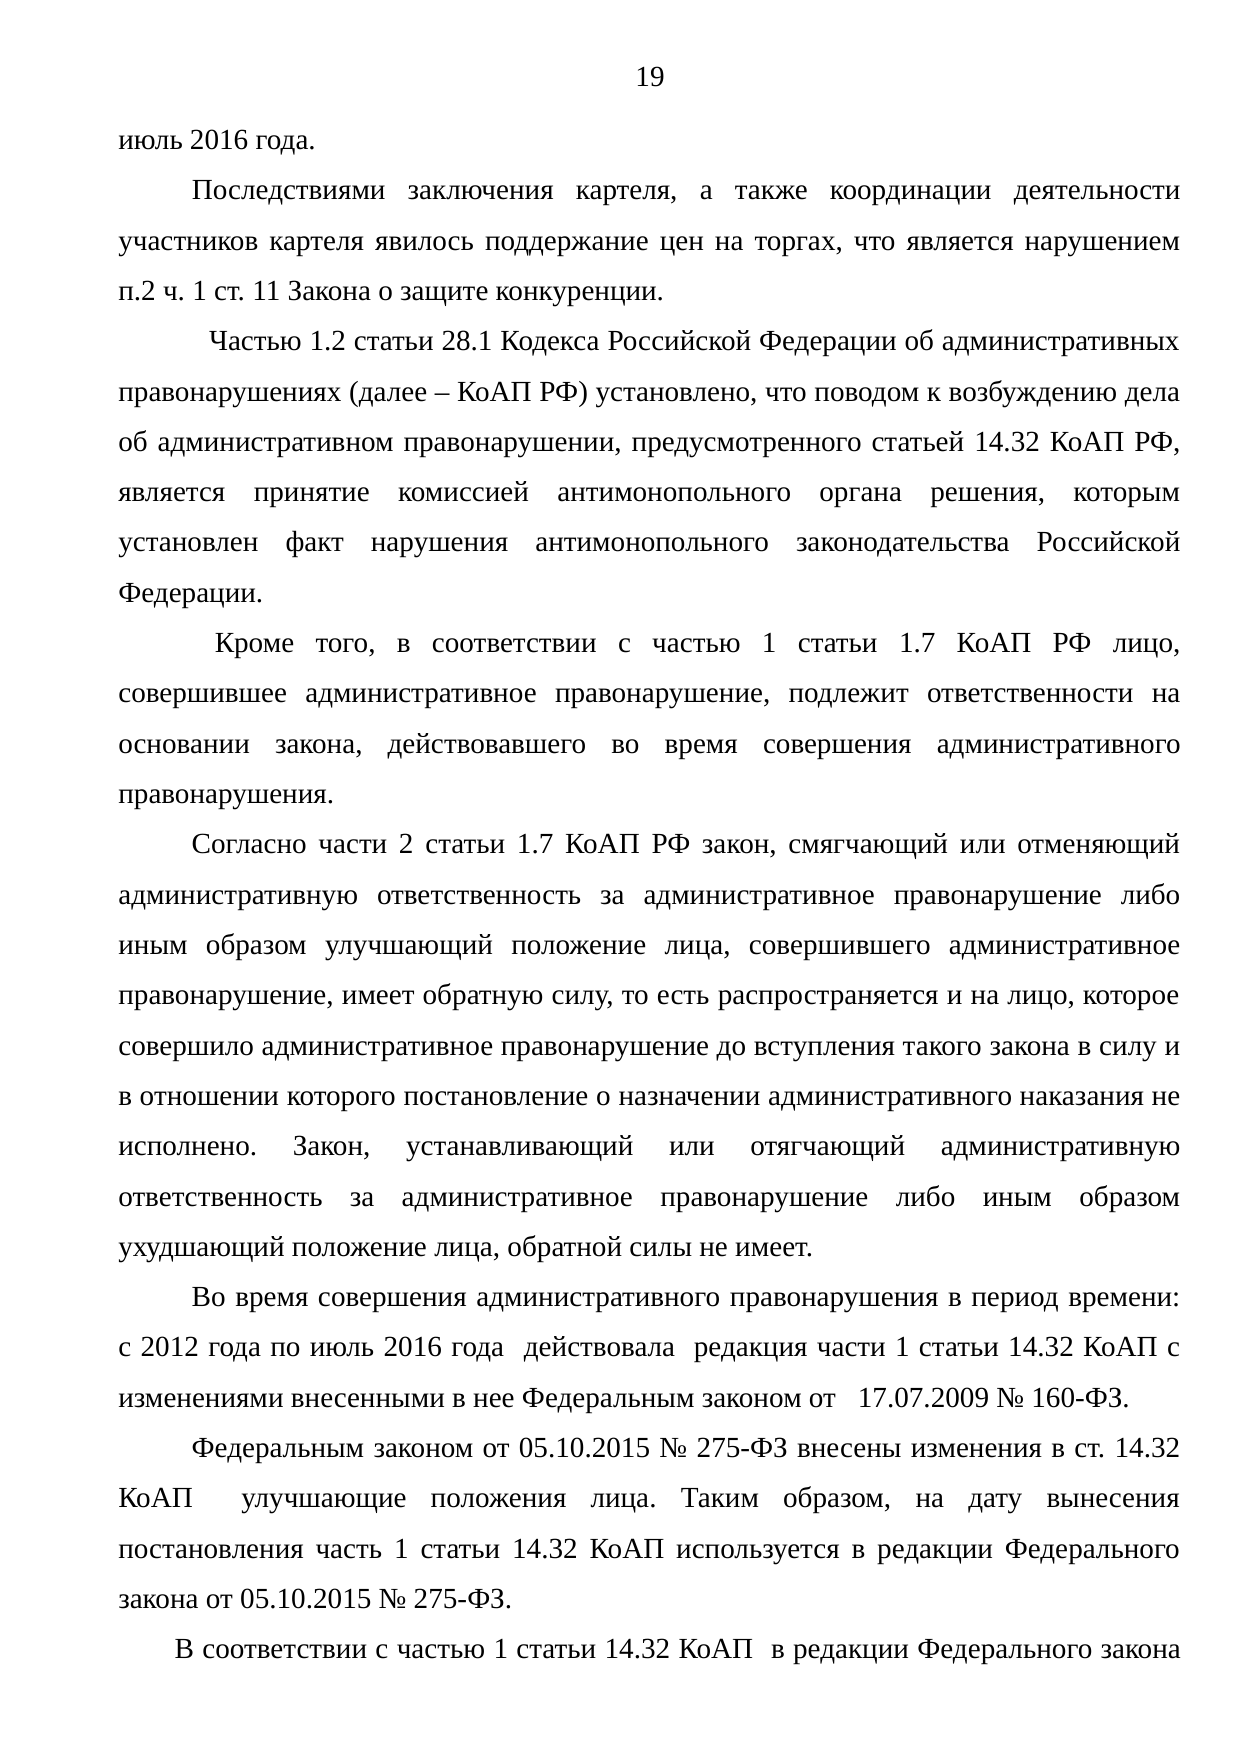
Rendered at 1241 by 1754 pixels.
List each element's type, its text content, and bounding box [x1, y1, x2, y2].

text Федеральным законом от 05.10.2015 № 275-ФЗ внесены изменения в ст. 14.32 КоАП улучшающие положения лица. Таким образом, на дату вынесения постановления часть 1 статьи 14.32 КоАП используется в редакции Федерального закона от 05.10.2015 № 275-ФЗ. [118, 1430, 1181, 1615]
text Последствиями заключения картеля, а также координации деятельности участников картеля явилось поддержание цен на торгах, что является нарушением п.2 ч. 1 ст. 11 Закона о защите конкуренции. [118, 172, 1181, 307]
text Во время совершения административного правонарушения в период времени: с 2012 года по июль 2016 года действовала редакция части 1 статьи 14.32 КоАП с изменениями внесенными в нее Федеральным законом от 17.07.2009 № 160-ФЗ. [118, 1279, 1181, 1413]
text июль 2016 года. [118, 122, 1181, 156]
text В соответствии с частью 1 статьи 14.32 КоАП в редакции Федерального закона [118, 1631, 1181, 1665]
text Частью 1.2 статьи 28.1 Кодекса Российской Федерации об административных правонарушениях (далее – КоАП РФ) установлено, что поводом к возбуждению дела об административном правонарушении, предусмотренного статьей 14.32 КоАП РФ, является принятие комиссией антимонопольного органа решения, которым установлен факт нарушения антимонопольного законодательства Российской Федерации. [118, 323, 1181, 608]
text Кроме того, в соответствии с частью 1 статьи 1.7 КоАП РФ лицо, совершившее административное правонарушение, подлежит ответственности на основании закона, действовавшего во время совершения административного правонарушения. [118, 625, 1181, 810]
text Согласно части 2 статьи 1.7 КоАП РФ закон, смягчающий или отменяющий административную ответственность за административное правонарушение либо иным образом улучшающий положение лица, совершившего административное правонарушение, имеет обратную силу, то есть распространяется и на лицо, которое совершило административное правонарушение до вступления такого закона в силу и в отношении которого постановление о назначении административного наказания не исполнено. Закон, устанавливающий или отягчающий административную ответственность за административное правонарушение либо иным образом ухудшающий положение лица, обратной силы не имеет. [118, 826, 1181, 1262]
